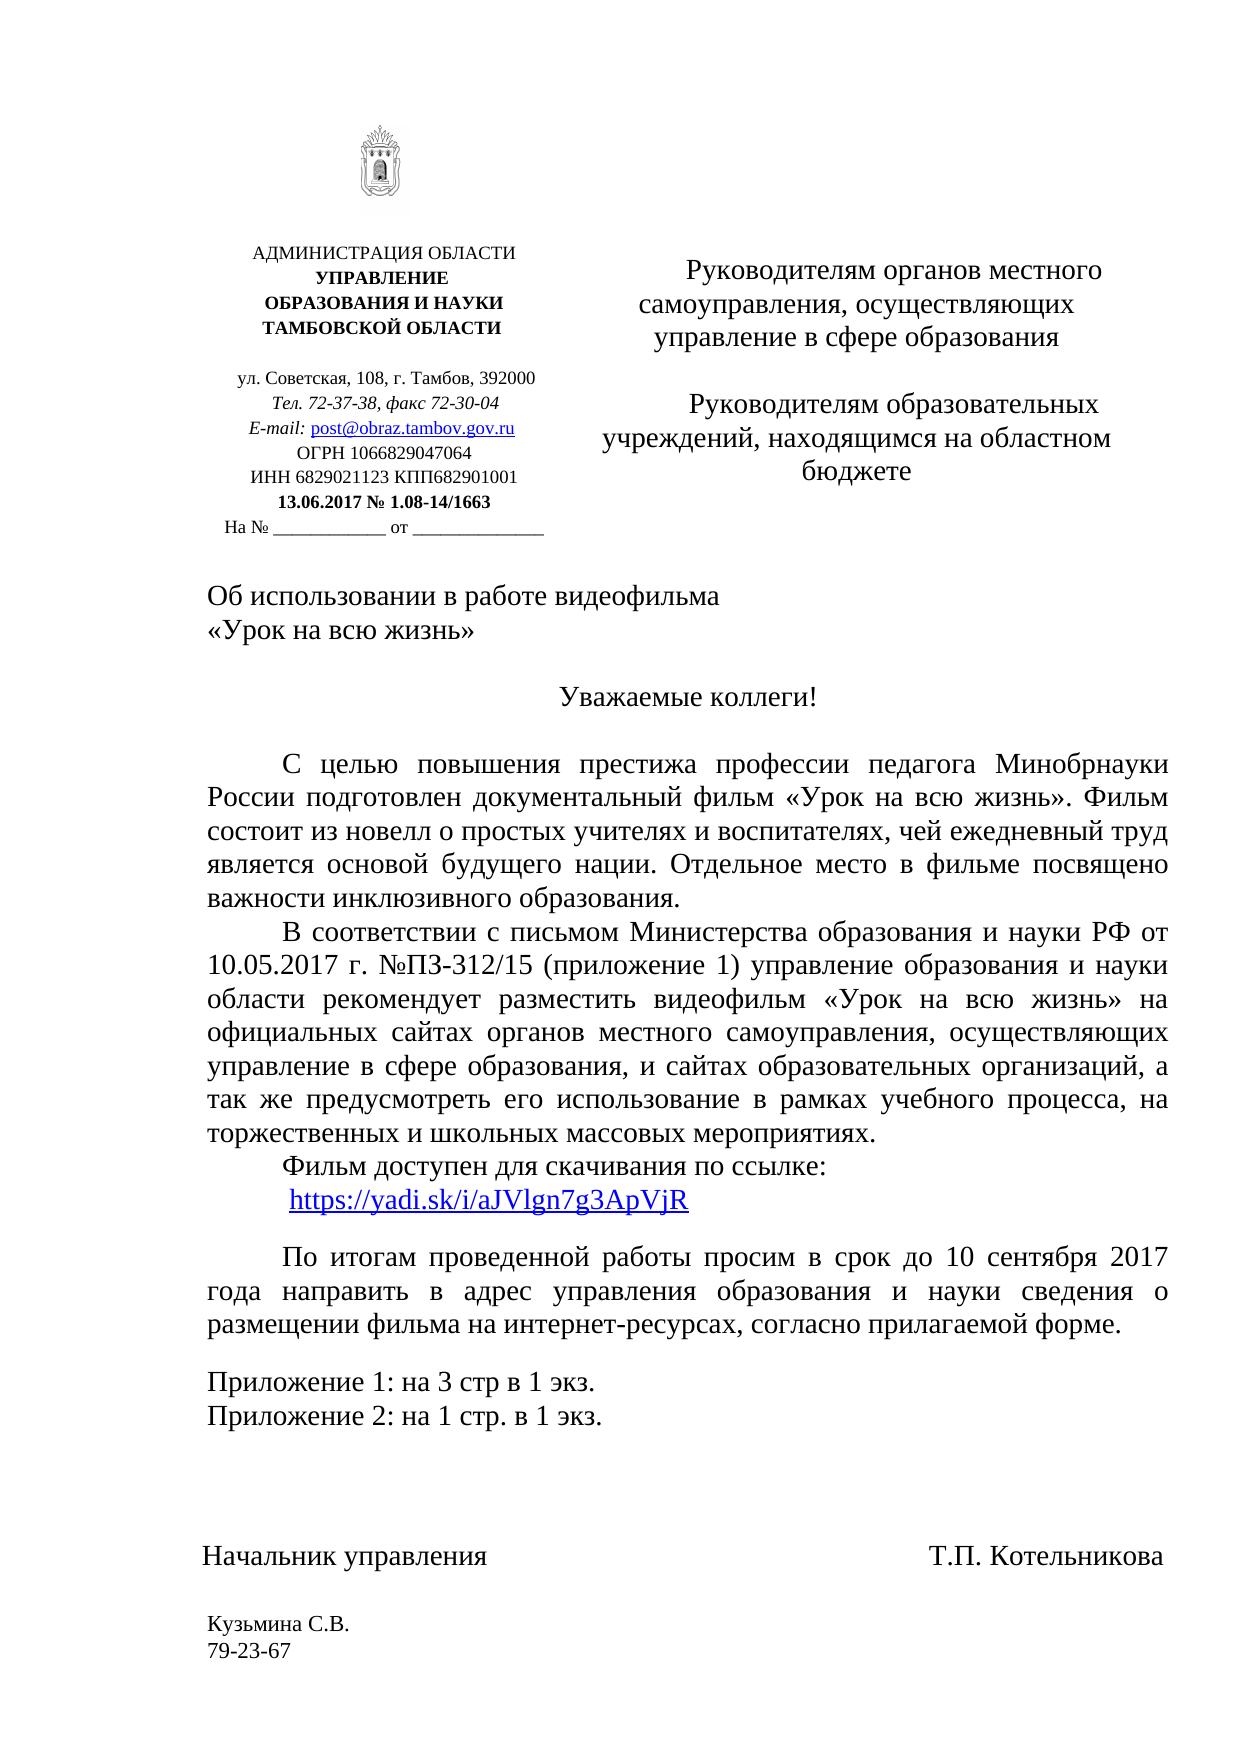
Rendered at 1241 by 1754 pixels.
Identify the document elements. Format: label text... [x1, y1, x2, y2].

picture [361, 125, 412, 217]
text https://yadi.sk/i/aJVlgn7g3ApVjR [207, 1182, 1169, 1216]
text В соответствии с письмом Министерства образования и науки РФ от 10.05.2017 г. №ПЗ-312/15 (приложение 1) управление образования и науки области рекомендует разместить видеофильм «Урок на всю жизнь» на официальных сайтах органов местного самоуправления, осуществляющих управление в сфере образования, и сайтах образовательных организаций, а так же предусмотреть его использование в рамках учебного процесса, на торжественных и школьных массовых мероприятиях. [207, 914, 1169, 1148]
table_header АДМИНИСТРАЦИЯ ОБЛАСТИ УПРАВЛЕНИЕ ОБРАЗОВАНИЯ И НАУКИ ТАМБОВСКОЙ ОБЛАСТИ ул. Советская, 108, г. Тамбов, 392000 Тел. 72-37-38, факс 72-30-04 E-mail: post@obraz.tambov.gov.ru ОГРН 1066829047064 ИНН 6829021123 КПП682901001 13.06.2017 № 1.08-14/1663 На № ____________ от ______________ [207, 118, 561, 578]
text 79-23-67 [207, 1637, 1169, 1663]
text По итогам проведенной работы просим в срок до 10 сентября 2017 года направить в адрес управления образования и науки сведения о размещении фильма на интернет-ресурсах, согласно прилагаемой форме. [207, 1239, 1169, 1340]
text «Урок на всю жизнь» [207, 612, 1169, 645]
text Приложение 1: на 3 стр в 1 экз. [207, 1364, 1169, 1398]
table_header Начальник управления [196, 1532, 682, 1577]
text Фильм доступен для скачивания по ссылке: [207, 1148, 1169, 1182]
text Об использовании в работе видеофильма [207, 578, 1169, 612]
text Приложение 2: на 1 стр. в 1 экз. [207, 1398, 1169, 1431]
text Уважаемые коллеги! [207, 679, 1169, 712]
text С целью повышения престижа профессии педагога Минобрнауки России подготовлен документальный фильм «Урок на всю жизнь». Фильм состоит из новелл о простых учителях и воспитателях, чей ежедневный труд является основой будущего нации. Отдельное место в фильме посвящено важности инклюзивного образования. [207, 746, 1169, 914]
table_header Руководителям органов местного самоуправления, осуществляющих управление в сфере образования Руководителям образовательных учреждений, находящимся на областном бюджете [561, 118, 1152, 578]
table_header Т.П. Котельникова [682, 1532, 1169, 1577]
text Кузьмина С.В. [207, 1611, 1169, 1637]
